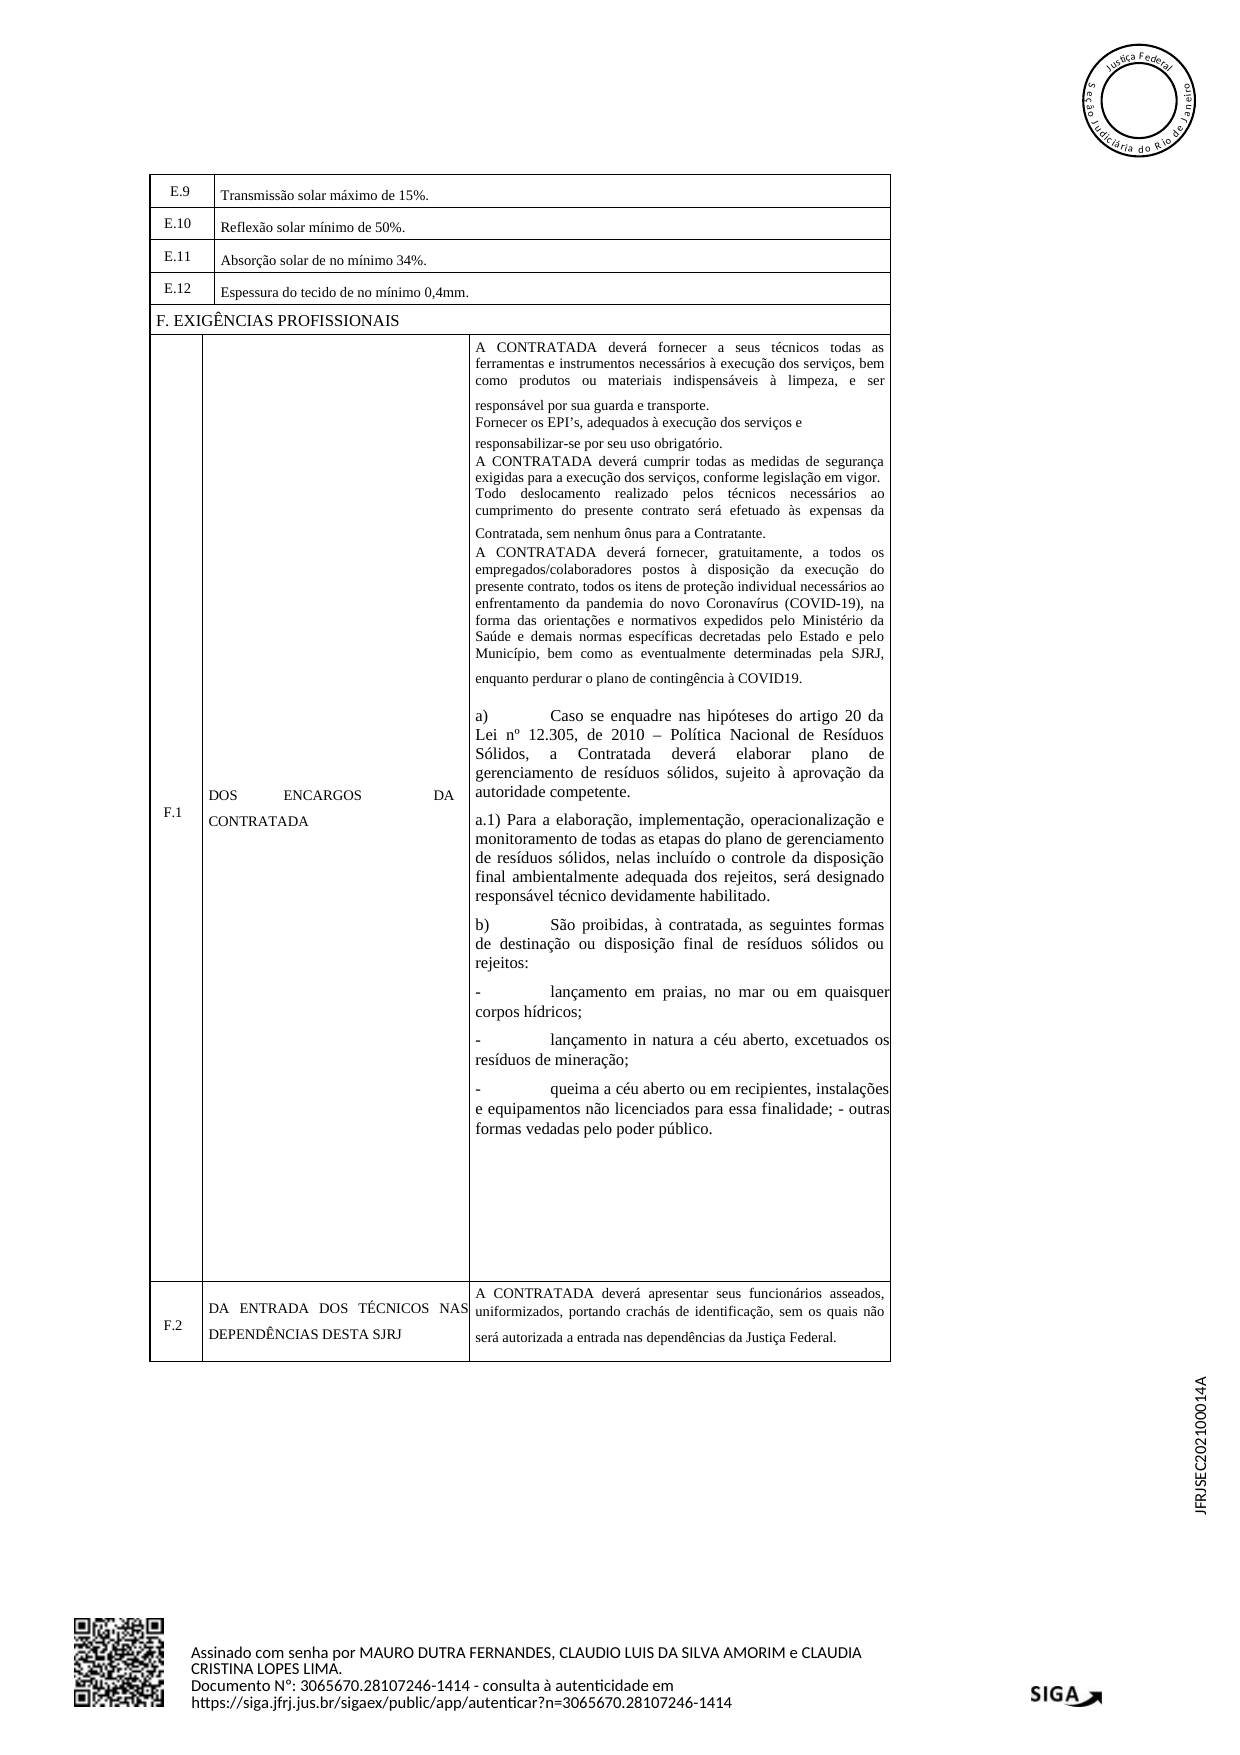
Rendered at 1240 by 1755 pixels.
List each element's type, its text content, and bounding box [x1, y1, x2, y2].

table_cell Absorção solar de no mínimo 34%. [215, 240, 890, 272]
table_cell Reflexão solar mínimo de 50%. [215, 208, 890, 239]
table_cell DOS ENCARGOS DA CONTRATADA [203, 335, 469, 1281]
table_cell A CONTRATADA deverá apresentar seus funcionários asseados, uniformizados, portando crachás de identificação, sem os quais não será autorizada a entrada nas dependências da Justiça Federal. [470, 1282, 890, 1361]
table_cell F.1 [151, 335, 202, 1281]
table_cell A CONTRATADA deverá fornecer a seus técnicos todas as ferramentas e instrumentos necessários à execução dos serviços, bem como produtos ou materiais indispensáveis à limpeza, e ser responsável por sua guarda e transporte. Fornecer os EPI’s, adequados à execução dos serviços e responsabilizar-se por seu uso obrigatório. A CONTRATADA deverá cumprir todas as medidas de segurança exigidas para a execução dos serviços, conforme legislação em vigor. Todo deslocamento realizado pelos técnicos necessários ao cumprimento do presente contrato será efetuado às expensas da Contratada, sem nenhum ônus para a Contratante. A CONTRATADA deverá fornecer, gratuitamente, a todos os empregados/colaboradores postos à disposição da execução do presente contrato, todos os itens de proteção individual necessários ao enfrentamento da pandemia do novo Coronavírus (COVID-19), na forma das orientações e normativos expedidos pelo Ministério da Saúde e demais normas específicas decretadas pelo Estado e pelo Município, bem como as eventualmente determinadas pela SJRJ, enquanto perdurar o plano de contingência à COVID19. Caso se enquadre nas hipóteses do artigo 20 da Lei nº 12.305, de 2010 – Política Nacional de Resíduos Sólidos, a Contratada deverá elaborar plano de gerenciamento de resíduos sólidos, sujeito à aprovação da autoridade competente. a.1) Para a elaboração, implementação, operacionalização e monitoramento de todas as etapas do plano de gerenciamento de resíduos sólidos, nelas incluído o controle da disposição final ambientalmente adequada dos rejeitos, será designado responsável técnico devidamente habilitado. São proibidas, à contratada, as seguintes formas de destinação ou disposição final de resíduos sólidos ou rejeitos: lançamento em praias, no mar ou em quaisquer corpos hídricos; lançamento in natura a céu aberto, excetuados os resíduos de mineração; queima a céu aberto ou em recipientes, instalações e equipamentos não licenciados para essa finalidade; - outras formas vedadas pelo poder público. [470, 335, 890, 1281]
table_cell F.2 [151, 1282, 202, 1361]
table_cell E.11 [151, 240, 214, 272]
table_cell F. EXIGÊNCIAS PROFISSIONAIS [151, 305, 890, 334]
table_header E.9 [151, 175, 214, 207]
table_header Transmissão solar máximo de 15%. [215, 175, 890, 207]
table_cell DA ENTRADA DOS TÉCNICOS NAS DEPENDÊNCIAS DESTA SJRJ [203, 1282, 469, 1361]
table_cell E.12 [151, 273, 214, 304]
table_cell E.10 [151, 208, 214, 239]
table_cell Espessura do tecido de no mínimo 0,4mm. [215, 273, 890, 304]
